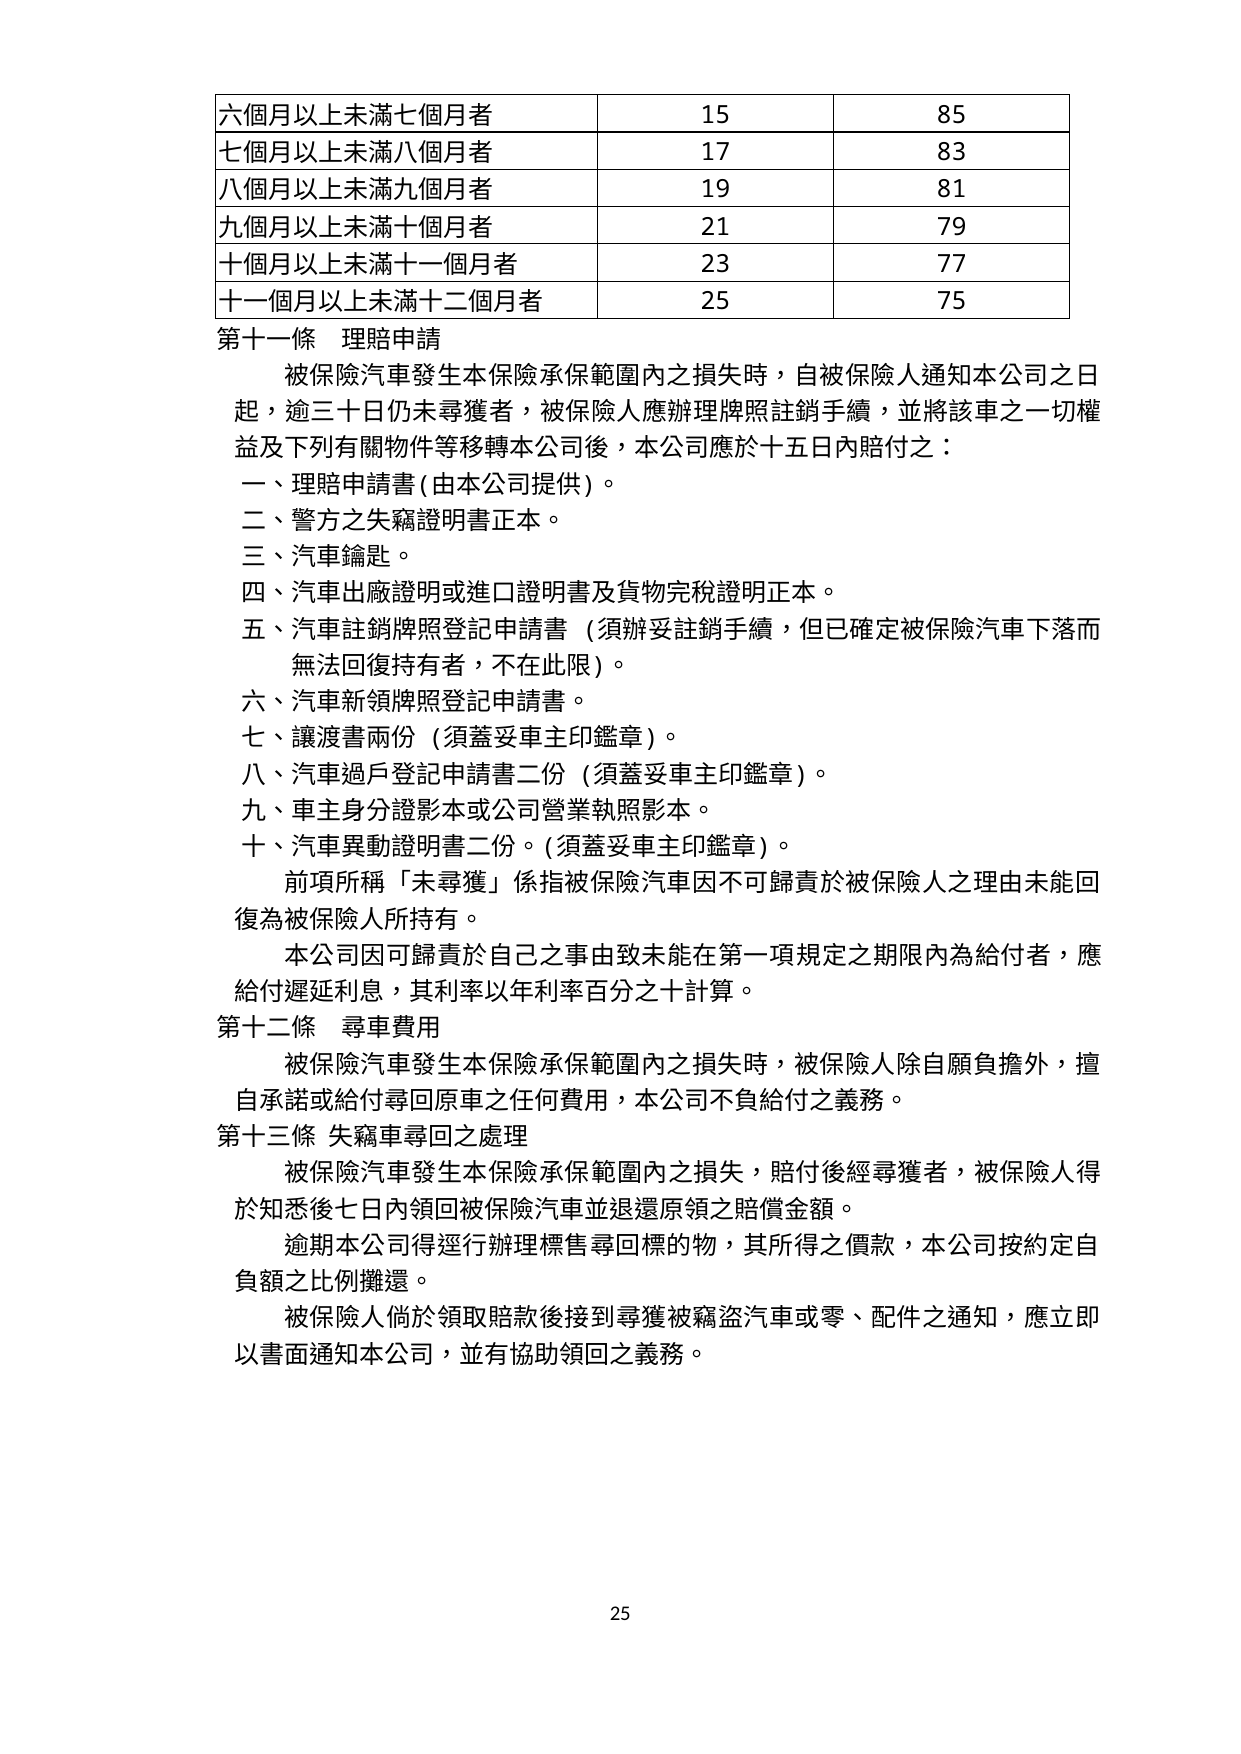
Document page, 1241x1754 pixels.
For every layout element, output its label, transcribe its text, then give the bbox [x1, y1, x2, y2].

table_cell 15 [598, 95, 833, 131]
table_cell 七個月以上未滿八個月者 [216, 133, 597, 169]
table_cell 81 [834, 170, 1069, 206]
table_cell 第十三條 失竊車尋回之處理 被保險汽車發生本保險承保範圍內之損失，賠付後經尋獲者，被保險人得於知悉後七日內領回被保險汽車並退還原領之賠償金額。 逾期本公司得逕行辦理標售尋回標的物，其所得之價款，本公司按約定自負額之比例攤還。 被保險人倘於領取賠款後接到尋獲被竊盜汽車或零、配件之通知，應立即以書面通知本公司，並有協助領回之義務。 [205, 1117, 1114, 1370]
table_cell 25 [598, 282, 833, 318]
table_cell 19 [598, 170, 833, 206]
table_cell 十個月以上未滿十一個月者 [216, 244, 597, 281]
table_cell 79 [834, 207, 1069, 243]
table_cell 第十一條 理賠申請 被保險汽車發生本保險承保範圍內之損失時，自被保險人通知本公司之日起，逾三十日仍未尋獲者，被保險人應辦理牌照註銷手續，並將該車之一切權益及下列有關物件等移轉本公司後，本公司應於十五日內賠付之： 一、理賠申請書(由本公司提供)。 二、警方之失竊證明書正本。 三、汽車鑰匙。 四、汽車出廠證明或進口證明書及貨物完稅證明正本。 五、汽車註銷牌照登記申請書 (須辦妥註銷手續，但已確定被保險汽車下落而無法回復持有者，不在此限)。 六、汽車新領牌照登記申請書。 七、讓渡書兩份 (須蓋妥車主印鑑章)。 八、汽車過戶登記申請書二份 (須蓋妥車主印鑑章)。 九、車主身分證影本或公司營業執照影本。 十、汽車異動證明書二份。(須蓋妥車主印鑑章)。 前項所稱「未尋獲」係指被保險汽車因不可歸責於被保險人之理由未能回復為被保險人所持有。 本公司因可歸責於自己之事由致未能在第一項規定之期限內為給付者，應給付遲延利息，其利率以年利率百分之十計算。 [205, 319, 1114, 1008]
table_cell 23 [598, 244, 833, 281]
table_cell [1070, 94, 1114, 319]
table_cell 17 [598, 133, 833, 169]
table_cell 六個月以上未滿七個月者 [216, 95, 597, 131]
table_cell 21 [598, 207, 833, 243]
table_cell 第十二條 尋車費用 被保險汽車發生本保險承保範圍內之損失時，被保險人除自願負擔外，擅自承諾或給付尋回原車之任何費用，本公司不負給付之義務。 [205, 1008, 1114, 1117]
table_cell 八個月以上未滿九個月者 [216, 170, 597, 206]
table_cell 85 [834, 95, 1069, 131]
table_cell 九個月以上未滿十個月者 [216, 207, 597, 243]
table_cell 77 [834, 244, 1069, 281]
table_cell 83 [834, 133, 1069, 169]
table_cell 十一個月以上未滿十二個月者 [216, 282, 597, 318]
table_cell 75 [834, 282, 1069, 318]
